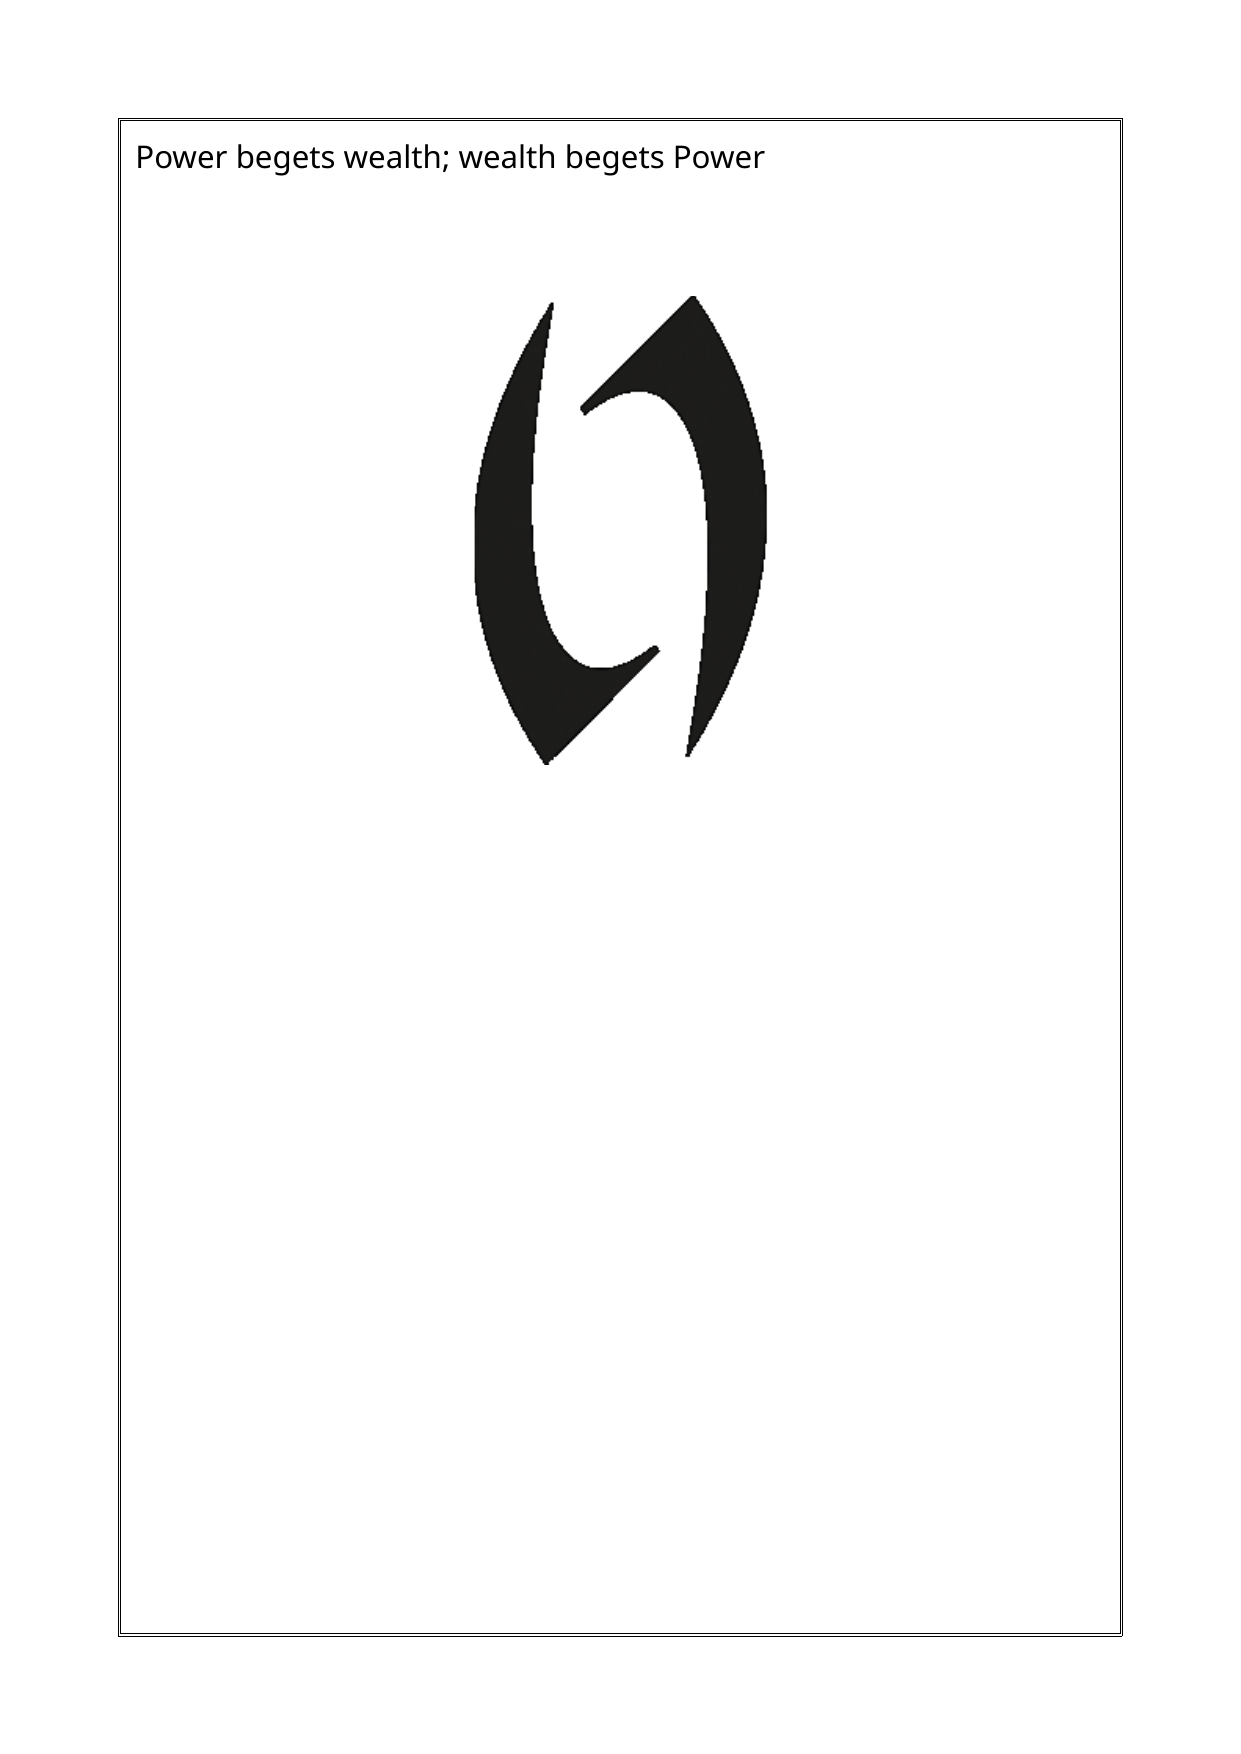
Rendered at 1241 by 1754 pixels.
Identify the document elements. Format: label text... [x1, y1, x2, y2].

text Power begets wealth; wealth begets Power [135, 135, 1105, 178]
picture [474, 296, 789, 765]
